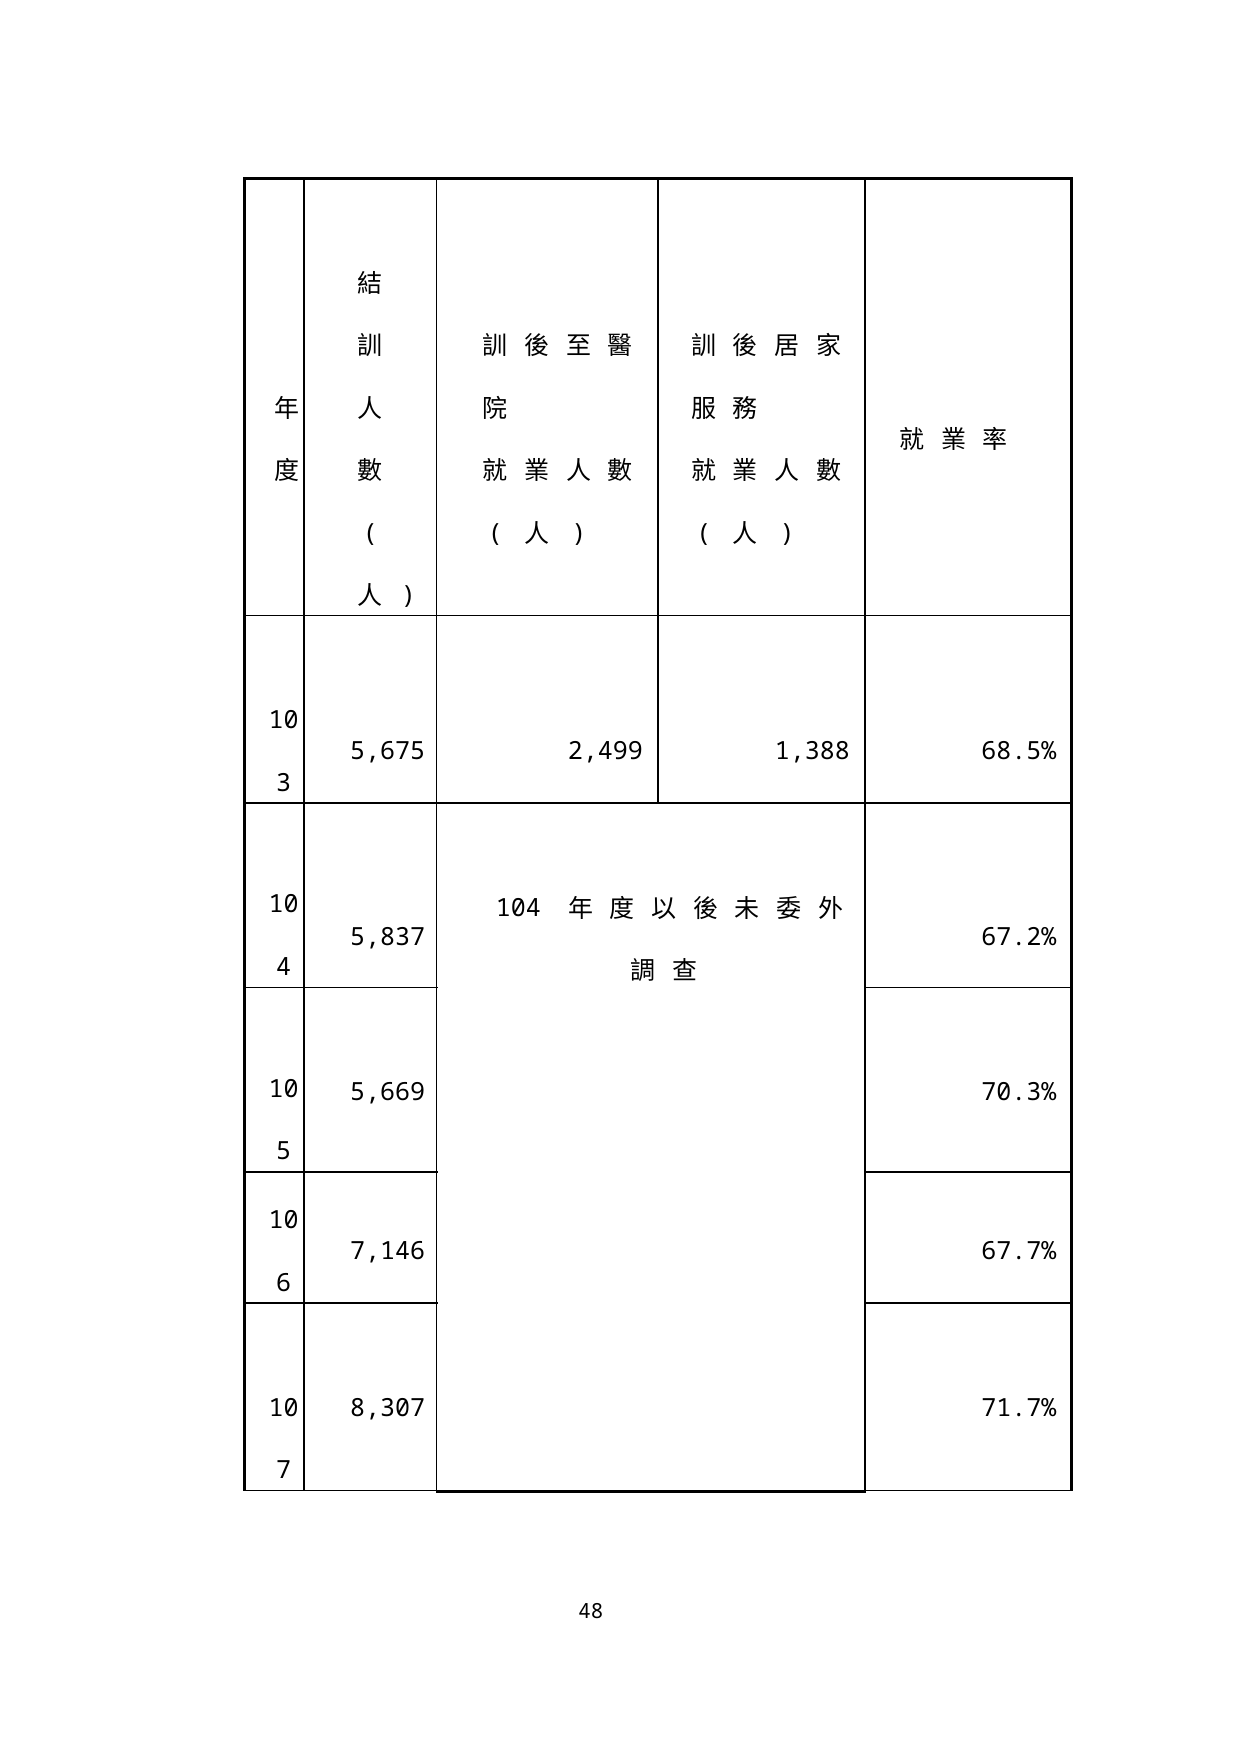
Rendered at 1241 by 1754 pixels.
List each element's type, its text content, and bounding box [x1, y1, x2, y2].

table_cell 68.5% [866, 616, 1070, 802]
table_cell 106 [246, 1173, 303, 1302]
table_cell 2,499 [437, 616, 657, 802]
table_header 就業率 [866, 180, 1070, 615]
table_cell 104年度以後未委外調查 [437, 804, 864, 1490]
table_cell 5,837 [305, 804, 436, 987]
table_cell 107 [246, 1304, 303, 1490]
table_cell 8,307 [305, 1304, 436, 1490]
table_header 訓後居家服務 就業人數(人) [659, 180, 864, 615]
table_header 訓後至醫院 就業人數(人) [437, 180, 657, 615]
table_cell 71.7% [866, 1304, 1070, 1490]
table_cell 67.2% [866, 804, 1070, 987]
table_header 年度 [246, 180, 303, 615]
table_cell 67.7% [866, 1173, 1070, 1302]
table_cell 70.3% [866, 988, 1070, 1171]
table_cell 7,146 [305, 1173, 436, 1302]
table_cell 103 [246, 616, 303, 802]
table_cell 105 [246, 988, 303, 1171]
table_cell 5,675 [305, 616, 436, 802]
table_cell 1,388 [659, 616, 864, 802]
table_cell 104 [246, 804, 303, 987]
table_header 結訓人數 (人) [305, 180, 436, 615]
table_cell 5,669 [305, 988, 436, 1171]
